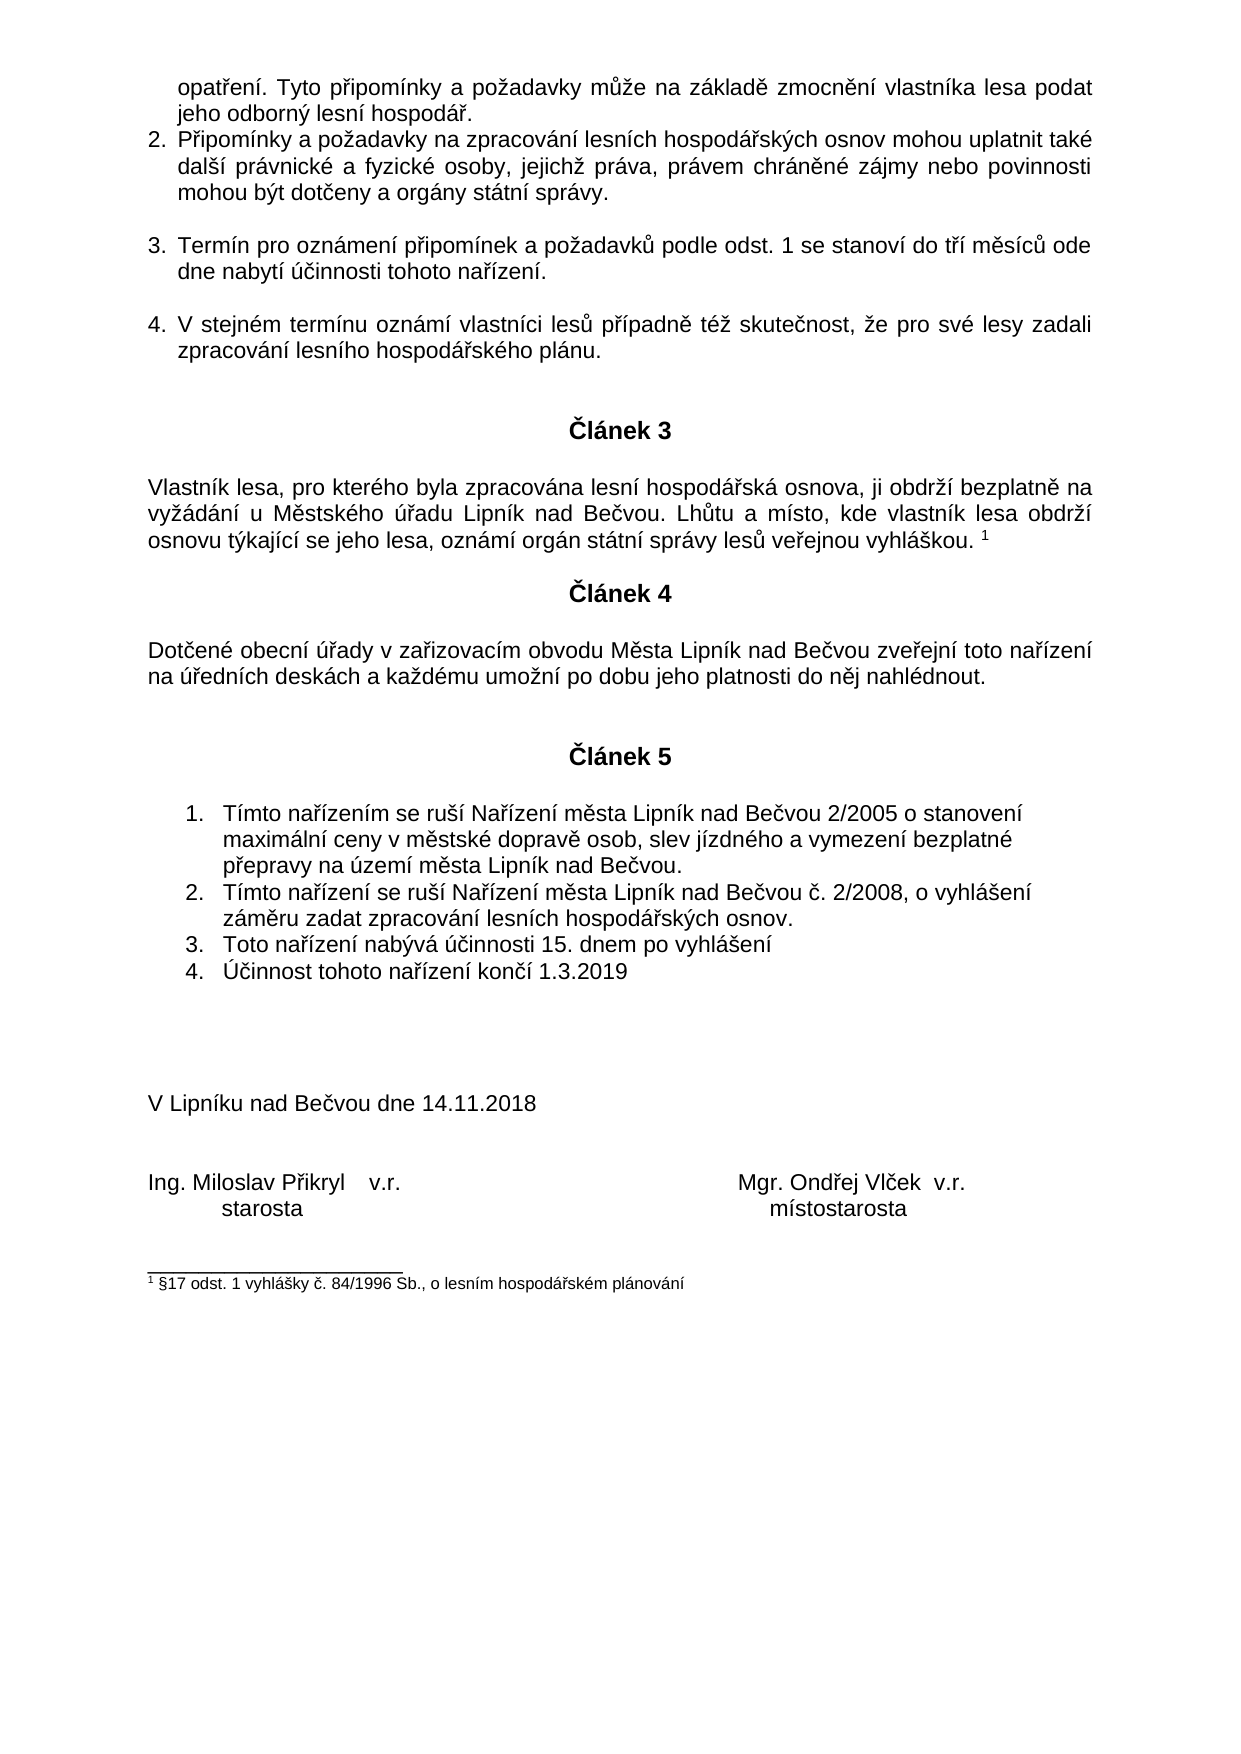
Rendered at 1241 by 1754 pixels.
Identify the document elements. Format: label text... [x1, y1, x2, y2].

text 1 §17 odst. 1 vyhlášky č. 84/1996 Sb., o lesním hospodářském plánování [148, 1274, 1093, 1293]
text starosta místostarosta [148, 1195, 1093, 1221]
list Účinnost tohoto nařízení končí 1.3.2019 [185, 958, 1093, 984]
text Ing. Miloslav Přikryl v.r. Mgr. Ondřej Vlček v.r. [148, 1169, 1093, 1195]
text V Lipníku nad Bečvou dne 14.11.2018 [148, 1089, 1093, 1116]
list Toto nařízení nabývá účinnosti 15. dnem po vyhlášení [185, 931, 1093, 958]
list Termín pro oznámení připomínek a požadavků podle odst. 1 se stanoví do tří měsíců ode dne nabytí účinnosti tohoto nařízení. [148, 232, 1093, 284]
text Článek 3 [148, 416, 1093, 445]
text Dotčené obecní úřady v zařizovacím obvodu Města Lipník nad Bečvou zveřejní toto nařízení na úředních deskách a každému umožní po dobu jeho platnosti do něj nahlédnout. [148, 637, 1093, 689]
text Článek 4 [148, 579, 1093, 608]
list opatření. Tyto připomínky a požadavky může na základě zmocnění vlastníka lesa podat jeho odborný lesní hospodář. [148, 74, 1093, 126]
list Připomínky a požadavky na zpracování lesních hospodářských osnov mohou uplatnit také další právnické a fyzické osoby, jejichž práva, právem chráněné zájmy nebo povinnosti mohou být dotčeny a orgány státní správy. [148, 126, 1093, 206]
text ____________________ [148, 1248, 1093, 1274]
text Článek 5 [148, 742, 1093, 771]
list Tímto nařízení se ruší Nařízení města Lipník nad Bečvou č. 2/2008, o vyhlášení záměru zadat zpracování lesních hospodářských osnov. [185, 879, 1093, 931]
list V stejném termínu oznámí vlastníci lesů případně též skutečnost, že pro své lesy zadali zpracování lesního hospodářského plánu. [148, 311, 1093, 364]
text Vlastník lesa, pro kterého byla zpracována lesní hospodářská osnova, ji obdrží bezplatně na vyžádání u Městského úřadu Lipník nad Bečvou. Lhůtu a místo, kde vlastník lesa obdrží osnovu týkající se jeho lesa, oznámí orgán státní správy lesů veřejnou vyhláškou. 1 [148, 474, 1093, 553]
list Tímto nařízením se ruší Nařízení města Lipník nad Bečvou 2/2005 o stanovení maximální ceny v městské dopravě osob, slev jízdného a vymezení bezplatné přepravy na území města Lipník nad Bečvou. [185, 800, 1093, 879]
